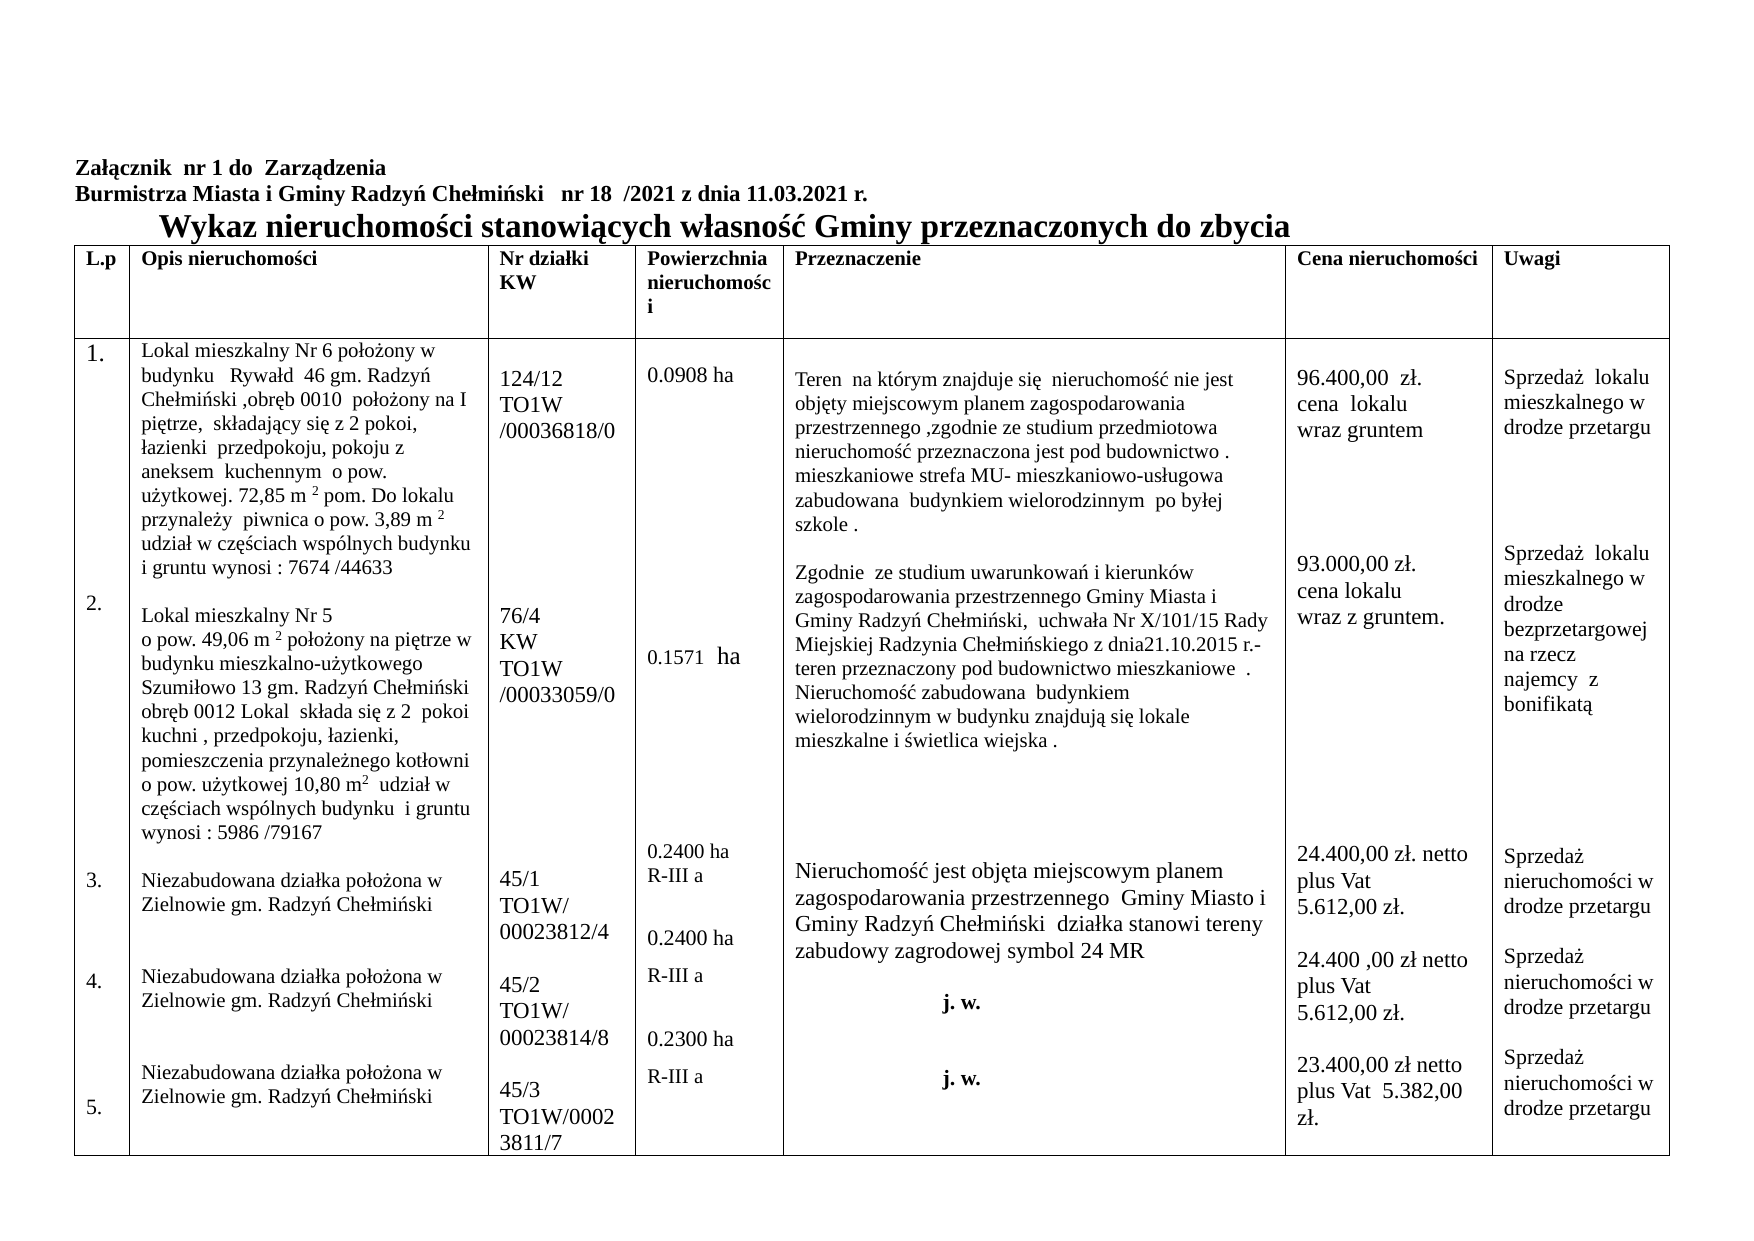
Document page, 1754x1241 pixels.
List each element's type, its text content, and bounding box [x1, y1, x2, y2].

text Wykaz nieruchomości stanowiących własność Gminy przeznaczonych do zbycia [75, 207, 1679, 245]
table_cell Lokal mieszkalny Nr 6 położony w budynku Rywałd 46 gm. Radzyń Chełmiński ,obręb 0010 położony na I piętrze, składający się z 2 pokoi, łazienki przedpokoju, pokoju z aneksem kuchennym o pow. użytkowej. 72,85 m 2 pom. Do lokalu przynależy piwnica o pow. 3,89 m 2 udział w częściach wspólnych budynku i gruntu wynosi : 7674 /44633 Lokal mieszkalny Nr 5 o pow. 49,06 m 2 położony na piętrze w budynku mieszkalno-użytkowego Szumiłowo 13 gm. Radzyń Chełmiński obręb 0012 Lokal składa się z 2 pokoi kuchni , przedpokoju, łazienki, pomieszczenia przynależnego kotłowni o pow. użytkowej 10,80 m2 udział w częściach wspólnych budynku i gruntu wynosi : 5986 /79167 Niezabudowana działka położona w Zielnowie gm. Radzyń Chełmiński Niezabudowana działka położona w Zielnowie gm. Radzyń Chełmiński Niezabudowana działka położona w Zielnowie gm. Radzyń Chełmiński [130, 339, 488, 1155]
table_header Cena nieruchomości [1286, 246, 1492, 337]
table_cell 0.0908 ha 0.1571 ha 0.2400 ha R-III a 0.2400 ha R-III a 0.2300 ha R-III a [636, 339, 783, 1155]
table_header Przeznaczenie [784, 246, 1285, 337]
table_header L.p [75, 246, 129, 337]
table_cell Sprzedaż lokalu mieszkalnego w drodze przetargu Sprzedaż lokalu mieszkalnego w drodze bezprzetargowej na rzecz najemcy z bonifikatą Sprzedaż nieruchomości w drodze przetargu Sprzedaż nieruchomości w drodze przetargu Sprzedaż nieruchomości w drodze przetargu [1493, 339, 1669, 1155]
table_cell 124/12 TO1W /00036818/0 76/4 KW TO1W /00033059/0 45/1 TO1W/00023812/4 45/2 TO1W/00023814/8 45/3 TO1W/00023811/7 [489, 339, 635, 1155]
table_cell Teren na którym znajduje się nieruchomość nie jest objęty miejscowym planem zagospodarowania przestrzennego ,zgodnie ze studium przedmiotowa nieruchomość przeznaczona jest pod budownictwo . mieszkaniowe strefa MU- mieszkaniowo-usługowa zabudowana budynkiem wielorodzinnym po byłej szkole . Zgodnie ze studium uwarunkowań i kierunków zagospodarowania przestrzennego Gminy Miasta i Gminy Radzyń Chełmiński, uchwała Nr X/101/15 Rady Miejskiej Radzynia Chełmińskiego z dnia21.10.2015 r.- teren przeznaczony pod budownictwo mieszkaniowe . Nieruchomość zabudowana budynkiem wielorodzinnym w budynku znajdują się lokale mieszkalne i świetlica wiejska . Nieruchomość jest objęta miejscowym planem zagospodarowania przestrzennego Gminy Miasto i Gminy Radzyń Chełmiński działka stanowi tereny zabudowy zagrodowej symbol 24 MR j. w. j. w. [784, 339, 1285, 1155]
table_cell 96.400,00 zł. cena lokalu wraz gruntem 93.000,00 zł. cena lokalu wraz z gruntem. 24.400,00 zł. netto plus Vat 5.612,00 zł. 24.400 ,00 zł netto plus Vat 5.612,00 zł. 23.400,00 zł netto plus Vat 5.382,00 zł. [1286, 339, 1492, 1155]
table_header Opis nieruchomości [130, 246, 488, 337]
table_header Uwagi [1493, 246, 1669, 337]
text Burmistrza Miasta i Gminy Radzyń Chełmiński nr 18 /2021 z dnia 11.03.2021 r. [75, 180, 1679, 207]
table_cell 1. 2. 3. 4. 5. [75, 339, 129, 1155]
table_header Powierzchnia nieruchomości [636, 246, 783, 337]
text Załącznik nr 1 do Zarządzenia [75, 154, 1679, 180]
table_header Nr działki KW [489, 246, 635, 337]
